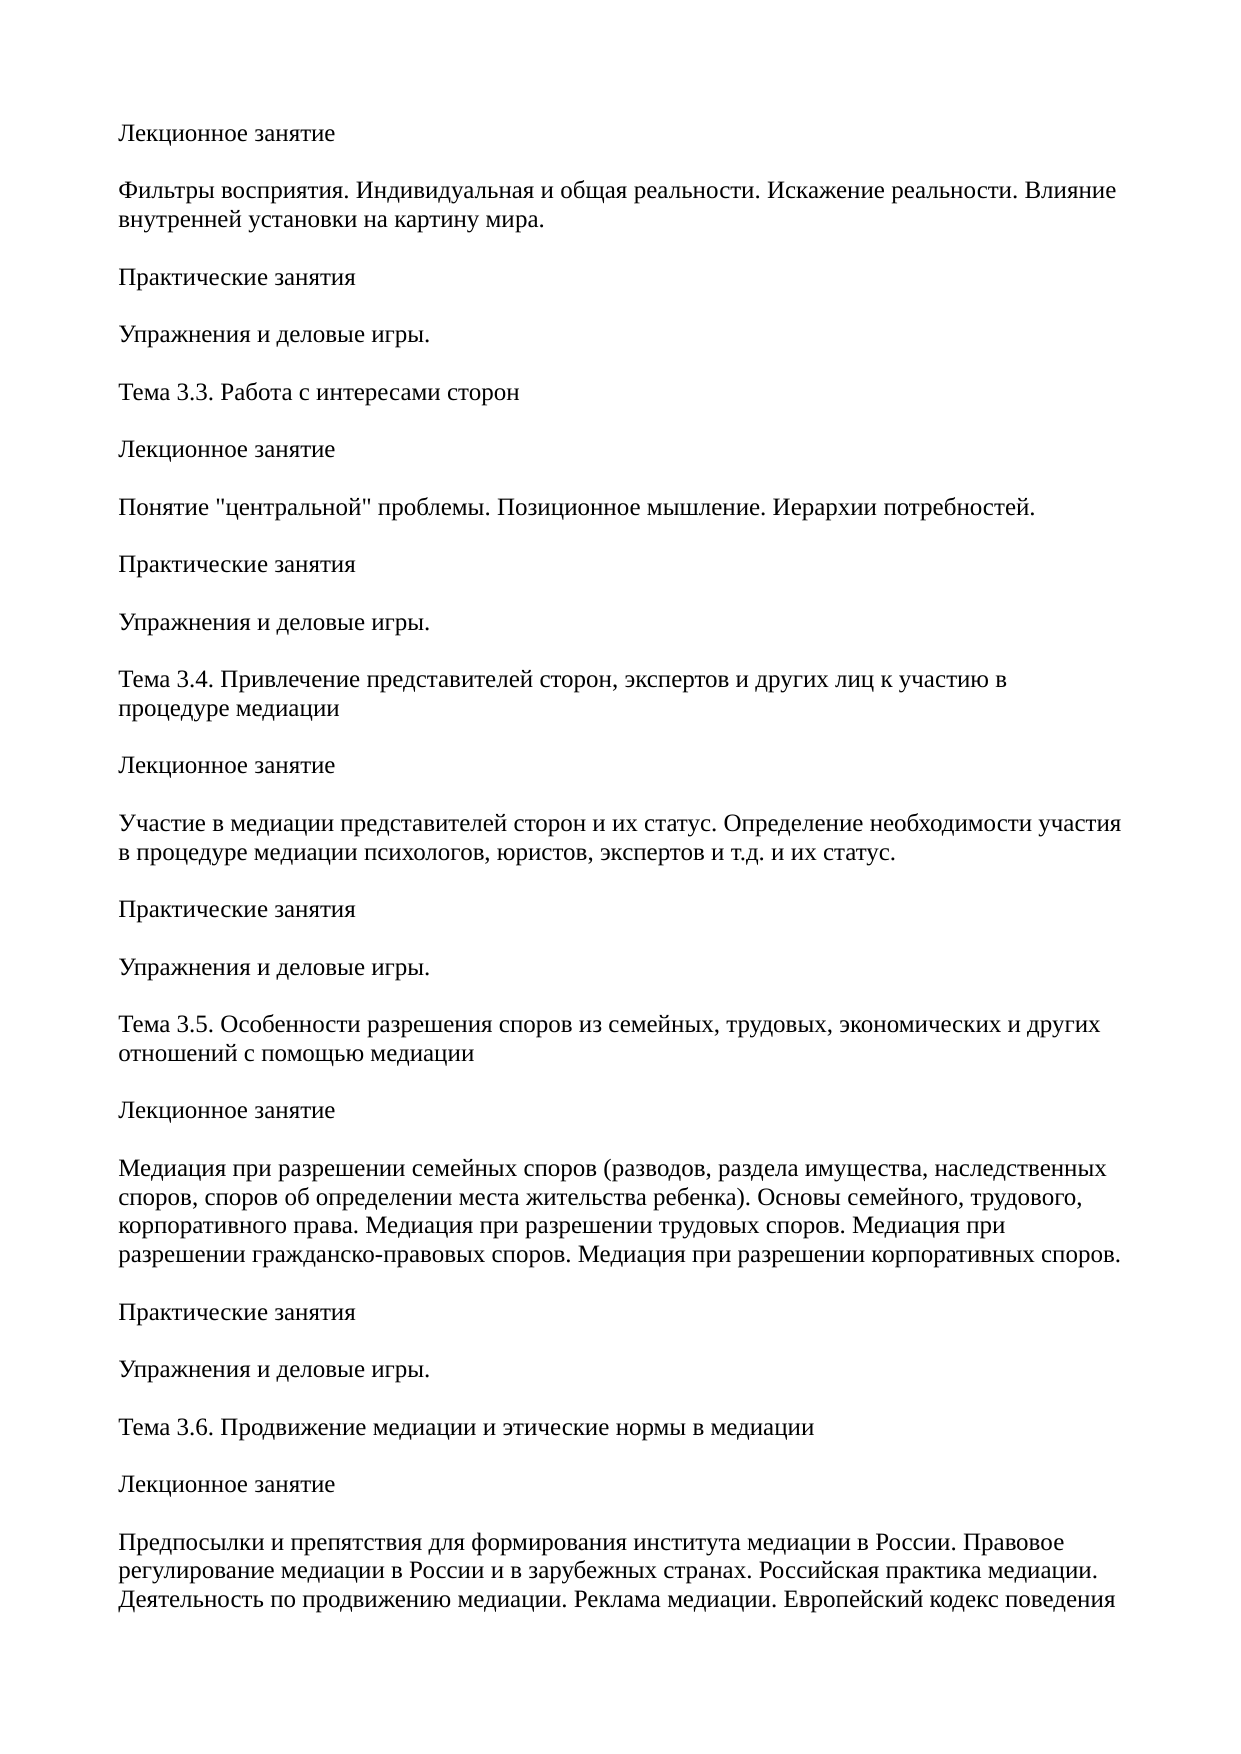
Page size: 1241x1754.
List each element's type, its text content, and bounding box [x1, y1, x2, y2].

text Участие в медиации представителей сторон и их статус. Определение необходимости участия в процедуре медиации психологов, юристов, экспертов и т.д. и их статус. [118, 808, 1122, 866]
text Лекционное занятие [118, 1096, 1122, 1124]
text Упражнения и деловые игры. [118, 607, 1122, 636]
text Тема 3.6. Продвижение медиации и этические нормы в медиации [118, 1412, 1122, 1441]
text Предпосылки и препятствия для формирования института медиации в России. Правовое регулирование медиации в России и в зарубежных странах. Российская практика медиации. Деятельность по продвижению медиации. Реклама медиации. Европейский кодекс поведения [118, 1527, 1122, 1613]
text Понятие "центральной" проблемы. Позиционное мышление. Иерархии потребностей. [118, 492, 1122, 521]
text Упражнения и деловые игры. [118, 319, 1122, 348]
text Медиация при разрешении семейных споров (разводов, раздела имущества, наследственных споров, споров об определении места жительства ребенка). Основы семейного, трудового, корпоративного права. Медиация при разрешении трудовых споров. Медиация при разрешении гражданско-правовых споров. Медиация при разрешении корпоративных споров. [118, 1153, 1122, 1268]
text Лекционное занятие [118, 1469, 1122, 1498]
text Упражнения и деловые игры. [118, 1354, 1122, 1383]
text Фильтры восприятия. Индивидуальная и общая реальности. Искажение реальности. Влияние внутренней установки на картину мира. [118, 176, 1122, 233]
text Практические занятия [118, 1297, 1122, 1326]
text Тема 3.3. Работа с интересами сторон [118, 377, 1122, 406]
text Упражнения и деловые игры. [118, 952, 1122, 981]
text Практические занятия [118, 549, 1122, 578]
text Практические занятия [118, 894, 1122, 923]
text Лекционное занятие [118, 751, 1122, 779]
text Практические занятия [118, 262, 1122, 291]
text Тема 3.5. Особенности разрешения споров из семейных, трудовых, экономических и других отношений с помощью медиации [118, 1009, 1122, 1067]
text Лекционное занятие [118, 434, 1122, 463]
text Тема 3.4. Привлечение представителей сторон, экспертов и других лиц к участию в процедуре медиации [118, 664, 1122, 722]
text Лекционное занятие [118, 118, 1122, 147]
